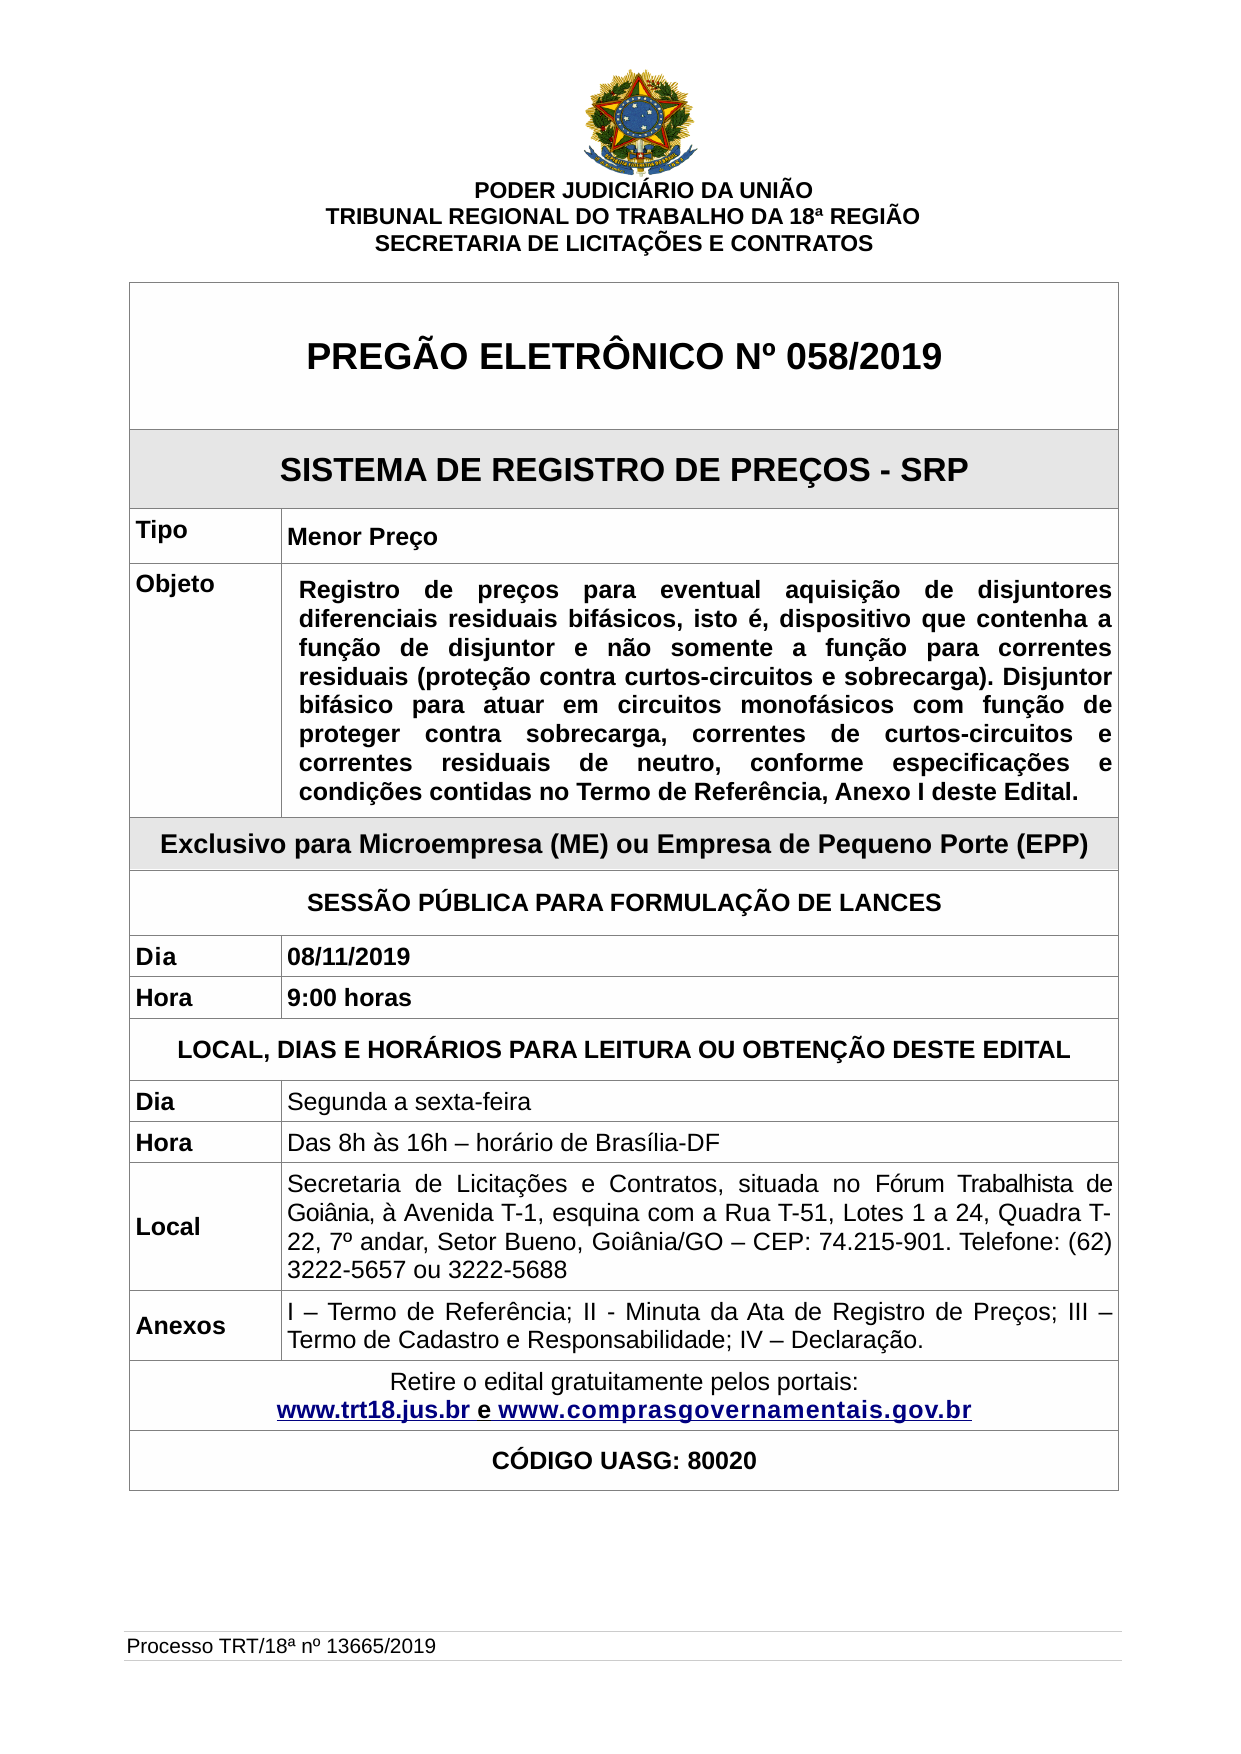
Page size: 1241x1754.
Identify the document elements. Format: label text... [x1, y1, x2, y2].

table_cell Retire o edital gratuitamente pelos portais: www.trt18.jus.br e www.comprasgovernamentais.gov.br [130, 1361, 1118, 1430]
table_cell Objeto [130, 564, 281, 817]
text PODER JUDICIÁRIO DA UNIÃO [165, 177, 1122, 203]
table_header PREGÃO ELETRÔNICO Nº 058/2019 [130, 283, 1118, 429]
table_cell SISTEMA DE REGISTRO DE PREÇOS - SRP [130, 430, 1118, 508]
table_cell CÓDIGO UASG: 80020 [130, 1431, 1118, 1490]
table_cell LOCAL, DIAS E HORÁRIOS PARA LEITURA OU OBTENÇÃO DESTE EDITAL [130, 1019, 1118, 1080]
table_cell Hora [130, 1122, 281, 1162]
table_cell Das 8h às 16h – horário de Brasília-DF [282, 1122, 1118, 1162]
table_cell Local [130, 1163, 281, 1290]
table_cell Segunda a sexta-feira [282, 1081, 1118, 1121]
text SECRETARIA DE LICITAÇÕES E CONTRATOS [123, 229, 1124, 256]
text TRIBUNAL REGIONAL DO TRABALHO DA 18ª REGIÃO [121, 203, 1124, 229]
table_cell Tipo [130, 509, 281, 563]
table_cell SESSÃO PÚBLICA PARA FORMULAÇÃO DE LANCES [130, 871, 1118, 935]
table_cell 9:00 horas [282, 977, 1118, 1017]
table_cell Registro de preços para eventual aquisição de disjuntores diferenciais residuais bifásicos, isto é, dispositivo que contenha a função de disjuntor e não somente a função para correntes residuais (proteção contra curtos-circuitos e sobrecarga). Disjuntor bifásico para atuar em circuitos monofásicos com função de proteger contra sobrecarga, correntes de curtos-circuitos e correntes residuais de neutro, conforme especificações e condições contidas no Termo de Referência, Anexo I deste Edital. [282, 564, 1118, 817]
table_cell Menor Preço [282, 509, 1118, 563]
table_cell Anexos [130, 1291, 281, 1360]
table_cell Hora [130, 977, 281, 1017]
table_cell Exclusivo para Microempresa (ME) ou Empresa de Pequeno Porte (EPP) [130, 818, 1118, 869]
table_cell Dia [130, 1081, 281, 1121]
table_cell Dia [130, 936, 281, 976]
table_cell I – Termo de Referência; II - Minuta da Ata de Registro de Preços; III – Termo de Cadastro e Responsabilidade; IV – Declaração. [282, 1291, 1118, 1360]
table_cell Secretaria de Licitações e Contratos, situada no Fórum Trabalhista de Goiânia, à Avenida T-1, esquina com a Rua T-51, Lotes 1 a 24, Quadra T-22, 7º andar, Setor Bueno, Goiânia/GO – CEP: 74.215-901. Telefone: (62) 3222-5657 ou 3222-5688 [282, 1163, 1118, 1290]
table_cell 08/11/2019 [282, 936, 1118, 976]
